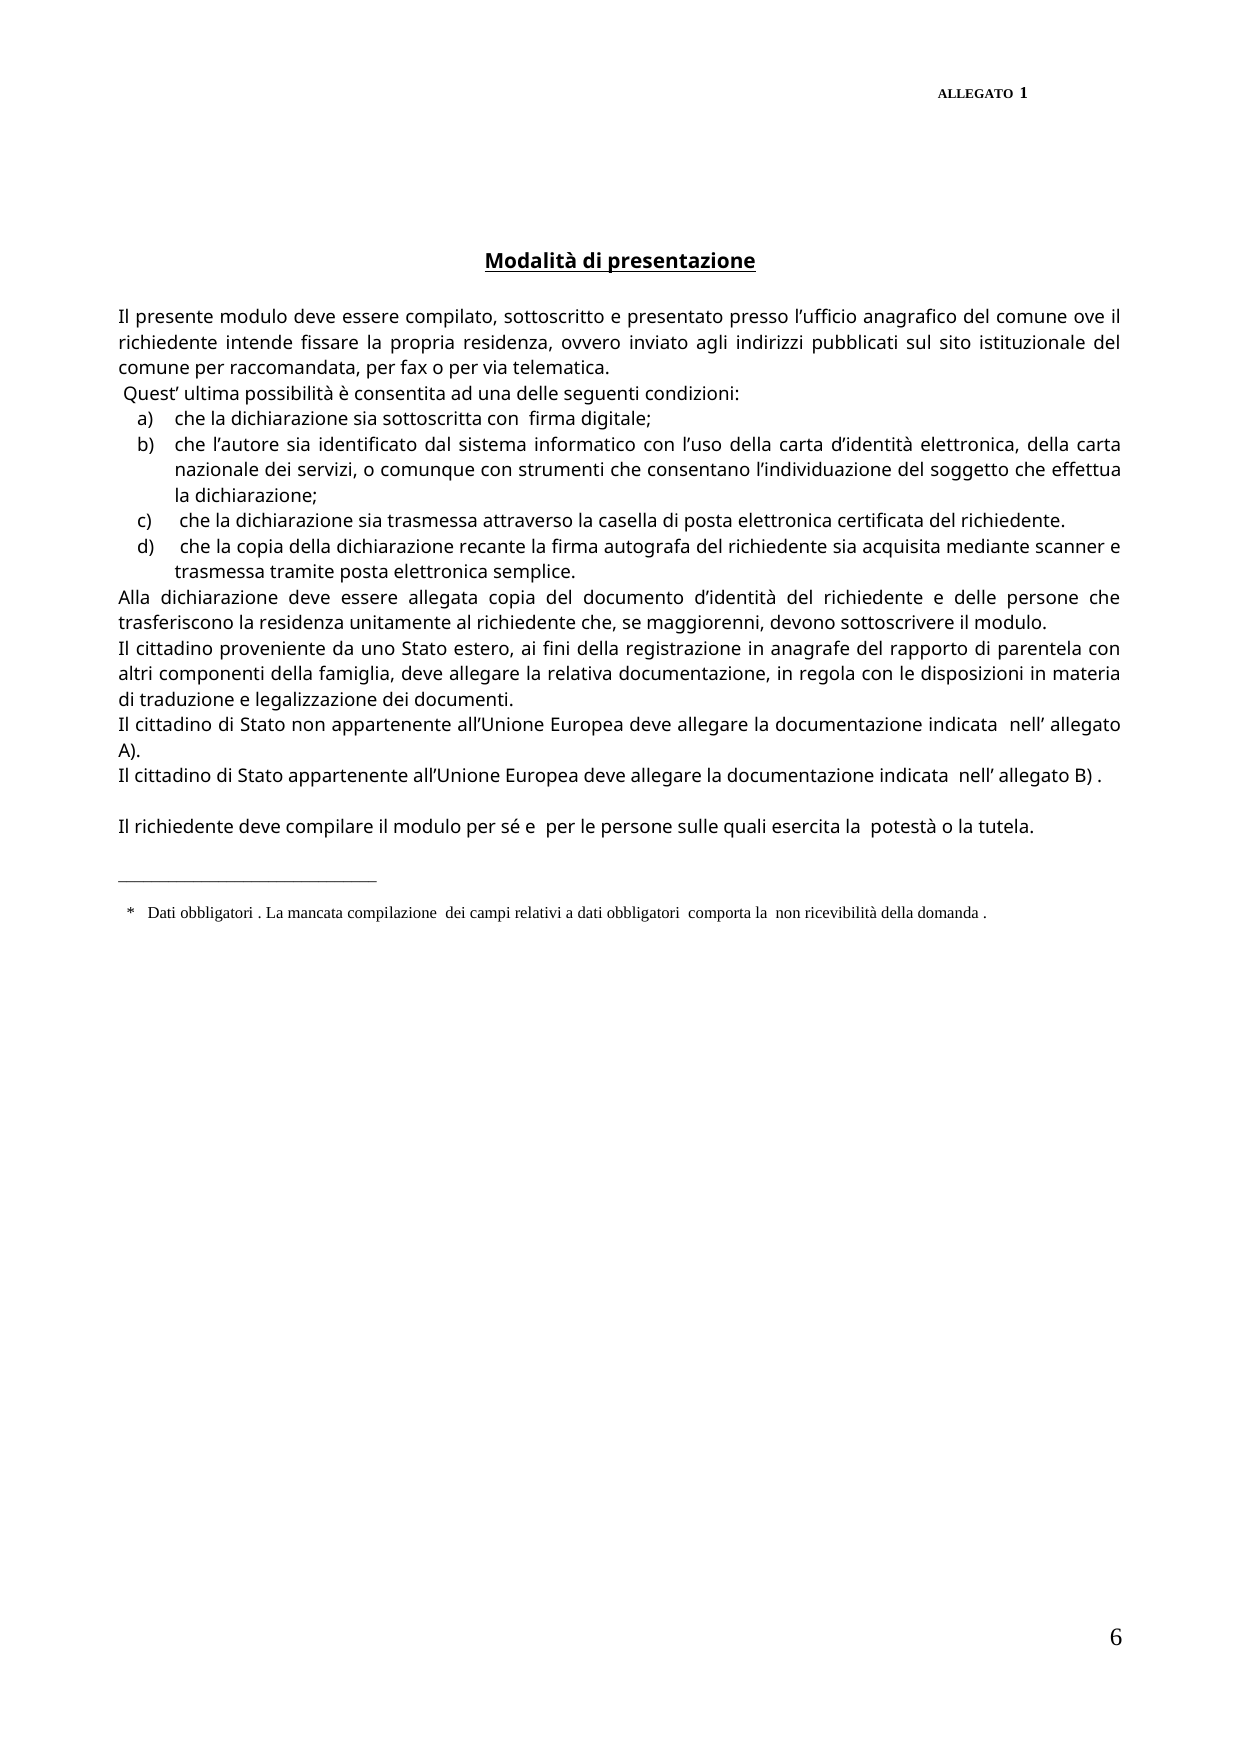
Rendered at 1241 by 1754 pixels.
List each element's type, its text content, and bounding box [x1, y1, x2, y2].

list che la dichiarazione sia sottoscritta con firma digitale; [137, 406, 1122, 431]
text Il presente modulo deve essere compilato, sottoscritto e presentato presso l’ufficio anagrafico del comune ove il richiedente intende fissare la propria residenza, ovvero inviato agli indirizzi pubblicati sul sito istituzionale del comune per raccomandata, per fax o per via telematica. [118, 303, 1122, 380]
text Il cittadino di Stato appartenente all’Unione Europea deve allegare la documentazione indicata nell’ allegato B) . [118, 763, 1122, 788]
text Il cittadino di Stato non appartenente all’Unione Europea deve allegare la documentazione indicata nell’ allegato A). [118, 712, 1122, 763]
list che l’autore sia identificato dal sistema informatico con l’uso della carta d’identità elettronica, della carta nazionale dei servizi, o comunque con strumenti che consentano l’individuazione del soggetto che effettua la dichiarazione; [137, 431, 1122, 508]
list che la copia della dichiarazione recante la firma autografa del richiedente sia acquisita mediante scanner e trasmessa tramite posta elettronica semplice. [137, 533, 1122, 584]
text Il cittadino proveniente da uno Stato estero, ai fini della registrazione in anagrafe del rapporto di parentela con altri componenti della famiglia, deve allegare la relativa documentazione, in regola con le disposizioni in materia di traduzione e legalizzazione dei documenti. [118, 635, 1122, 712]
text Alla dichiarazione deve essere allegata copia del documento d’identità del richiedente e delle persone che trasferiscono la residenza unitamente al richiedente che, se maggiorenni, devono sottoscrivere il modulo. [118, 584, 1122, 635]
text _______________________________ [118, 865, 1122, 884]
text Il richiedente deve compilare il modulo per sé e per le persone sulle quali esercita la potestà o la tutela. [118, 814, 1122, 839]
text * Dati obbligatori . La mancata compilazione dei campi relativi a dati obbligatori comporta la non ricevibilità della domanda . [118, 903, 1122, 922]
text Modalità di presentazione [118, 247, 1122, 275]
list che la dichiarazione sia trasmessa attraverso la casella di posta elettronica certificata del richiedente. [137, 508, 1122, 533]
text Quest’ ultima possibilità è consentita ad una delle seguenti condizioni: [118, 380, 1122, 406]
